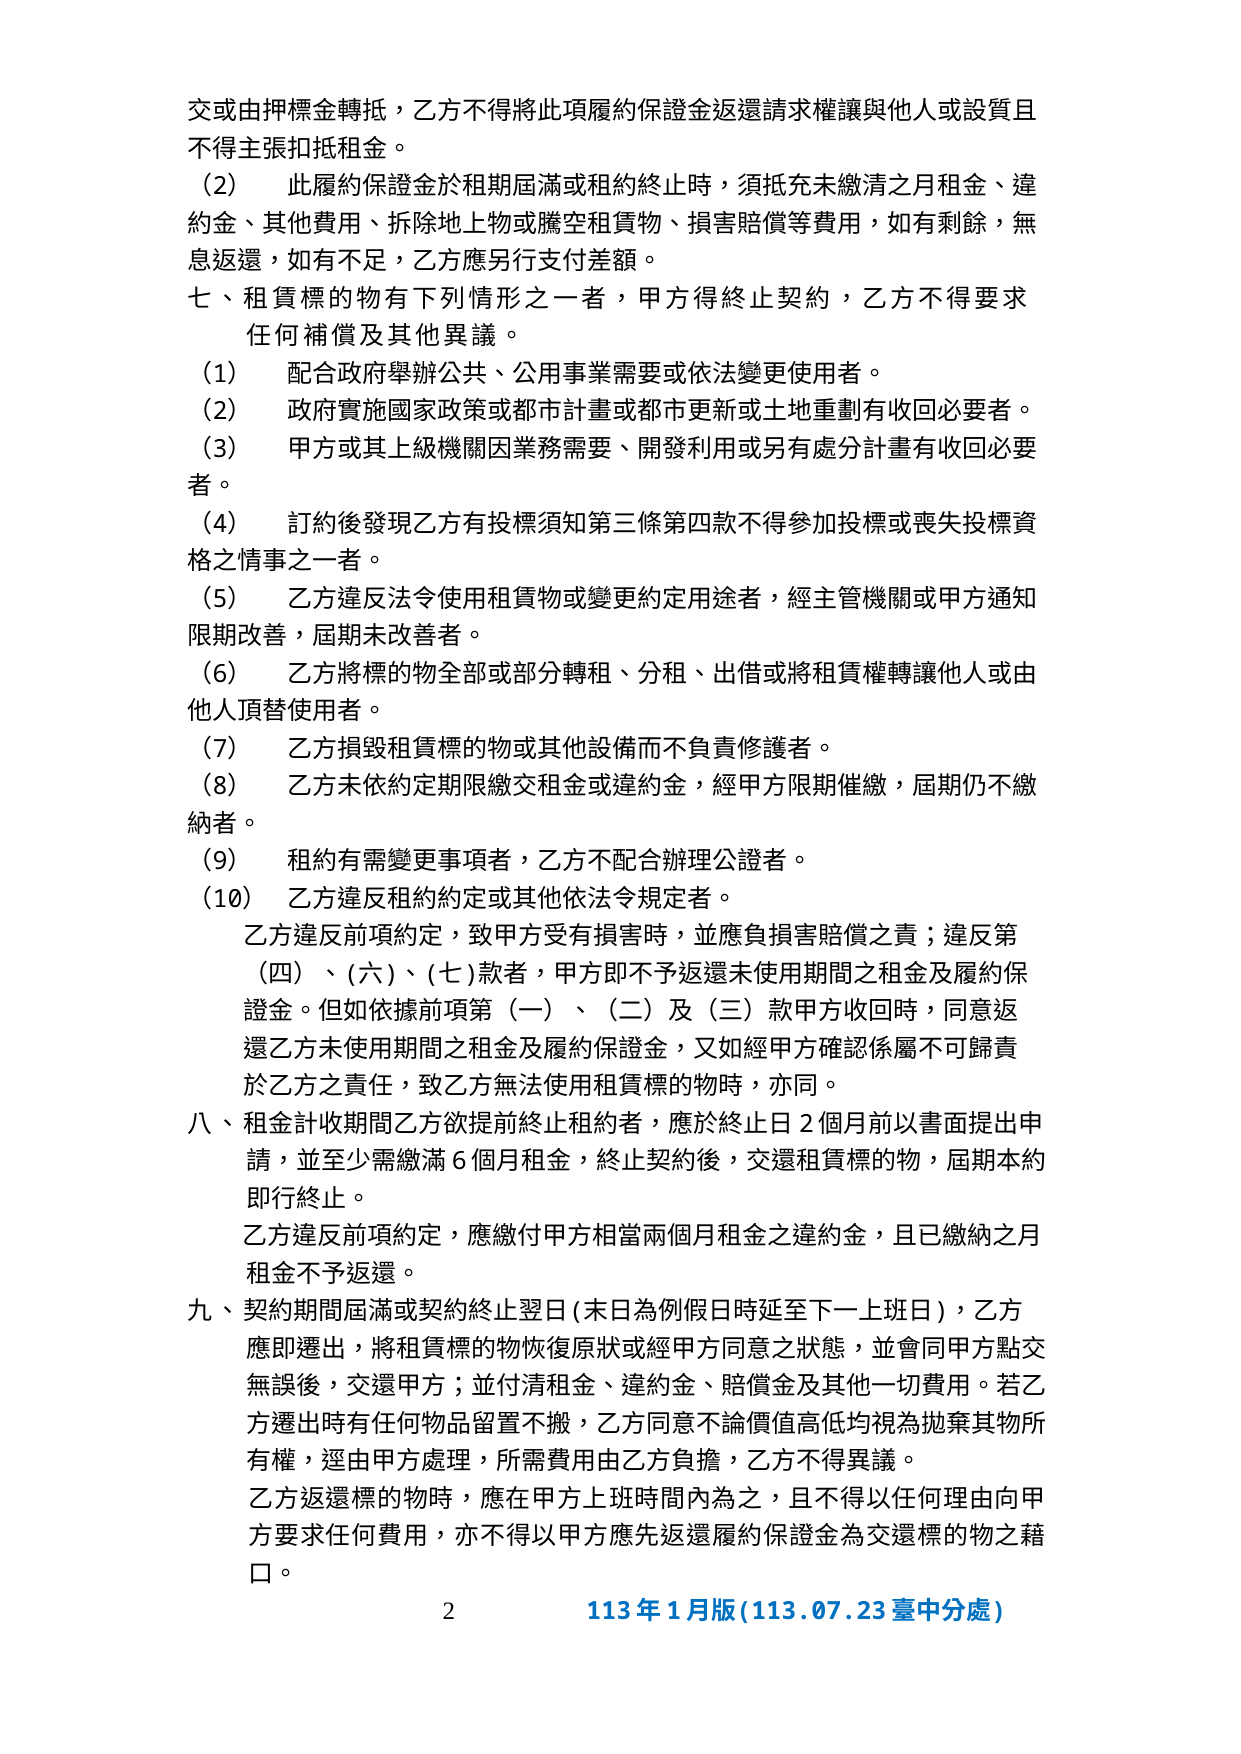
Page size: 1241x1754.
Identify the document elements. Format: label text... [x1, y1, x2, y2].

list 此履約保證金於租期屆滿或租約終止時，須抵充未繳清之月租金、違約金、其他費用、拆除地上物或騰空租賃物、損害賠償等費用，如有剩餘，無息返還，如有不足，乙方應另行支付差額。 [187, 164, 1043, 277]
list 租約有需變更事項者，乙方不配合辦理公證者。 [187, 839, 1043, 877]
list 乙方將標的物全部或部分轉租、分租、出借或將租賃權轉讓他人或由他人頂替使用者。 [187, 652, 1043, 727]
list 乙方損毀租賃標的物或其他設備而不負責修護者。 [187, 727, 1043, 764]
list 乙方違反法令使用租賃物或變更約定用途者，經主管機關或甲方通知限期改善，屆期未改善者。 [187, 577, 1043, 652]
text 九、契約期間屆滿或契約終止翌日(末日為例假日時延至下一上班日)，乙方應即遷出，將租賃標的物恢復原狀或經甲方同意之狀態，並會同甲方點交無誤後，交還甲方；並付清租金、違約金、賠償金及其他一切費用。若乙方遷出時有任何物品留置不搬，乙方同意不論價值高低均視為拋棄其物所有權，逕由甲方處理，所需費用由乙方負擔，乙方不得異議。 [187, 1289, 1048, 1477]
list 甲方或其上級機關因業務需要、開發利用或另有處分計畫有收回必要者。 [187, 427, 1043, 502]
text 乙方違反前項約定，致甲方受有損害時，並應負損害賠償之責；違反第（四）、(六)、(七)款者，甲方即不予返還未使用期間之租金及履約保證金。但如依據前項第（一）、（二）及（三）款甲方收回時，同意返還乙方未使用期間之租金及履約保證金，又如經甲方確認係屬不可歸責於乙方之責任，致乙方無法使用租賃標的物時，亦同。 [244, 914, 1043, 1102]
list 交或由押標金轉抵，乙方不得將此項履約保證金返還請求權讓與他人或設質且不得主張扣抵租金。 [187, 89, 1043, 164]
text 八、租金計收期間乙方欲提前終止租約者，應於終止日2個月前以書面提出申請，並至少需繳滿6個月租金，終止契約後，交還租賃標的物，屆期本約即行終止。 [187, 1102, 1048, 1214]
list 配合政府舉辦公共、公用事業需要或依法變更使用者。 [187, 352, 1043, 389]
list 乙方違反租約約定或其他依法令規定者。 [187, 877, 1043, 914]
text 乙方返還標的物時，應在甲方上班時間內為之，且不得以任何理由向甲方要求任何費用，亦不得以甲方應先返還履約保證金為交還標的物之藉口。 [249, 1477, 1048, 1589]
list 乙方未依約定期限繳交租金或違約金，經甲方限期催繳，屆期仍不繳納者。 [187, 764, 1043, 839]
text 乙方違反前項約定，應繳付甲方相當兩個月租金之違約金，且已繳納之月租金不予返還。 [187, 1214, 1048, 1289]
list 訂約後發現乙方有投標須知第三條第四款不得參加投標或喪失投標資格之情事之一者。 [187, 502, 1043, 577]
text 七、租賃標的物有下列情形之一者，甲方得終止契約，乙方不得要求任何補償及其他異議。 [187, 277, 1048, 352]
list 政府實施國家政策或都市計畫或都市更新或土地重劃有收回必要者。 [187, 389, 1043, 427]
